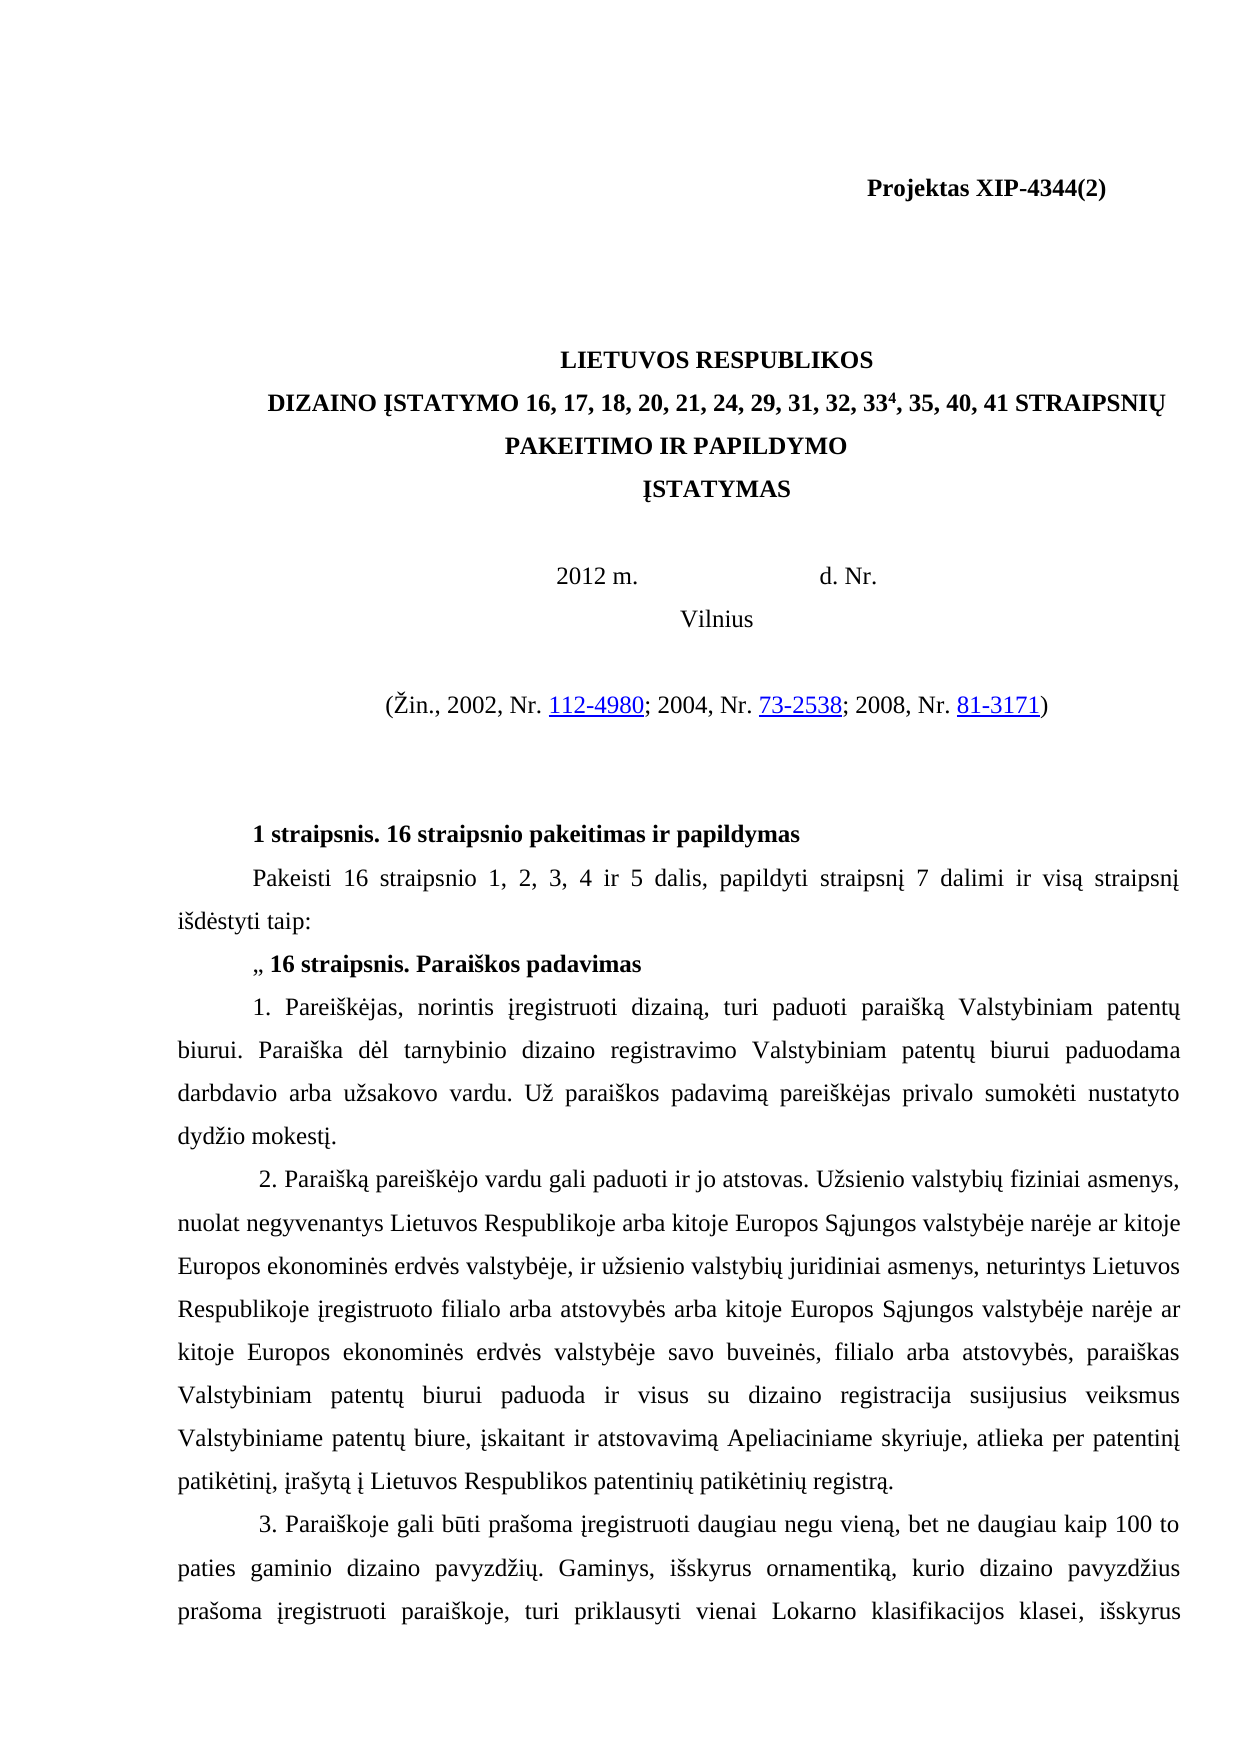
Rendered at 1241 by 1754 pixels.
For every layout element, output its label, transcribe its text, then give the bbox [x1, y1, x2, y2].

text 1 straipsnis. 16 straipsnio pakeitimas ir papildymas [177, 819, 1181, 848]
text LIETUVOS RESPUBLIKOS [177, 345, 1181, 374]
text (Žin., 2002, Nr. 112-4980; 2004, Nr. 73-2538; 2008, Nr. 81-3171) [177, 690, 1181, 719]
text ĮSTATYMAS [177, 474, 1181, 503]
text 2. Paraišką pareiškėjo vardu gali paduoti ir jo atstovas. Užsienio valstybių fiziniai asmenys, nuolat negyvenantys Lietuvos Respublikoje arba kitoje Europos Sąjungos valstybėje narėje ar kitoje Europos ekonominės erdvės valstybėje, ir užsienio valstybių juridiniai asmenys, neturintys Lietuvos Respublikoje įregistruoto filialo arba atstovybės arba kitoje Europos Sąjungos valstybėje narėje ar kitoje Europos ekonominės erdvės valstybėje savo buveinės, filialo arba atstovybės, paraiškas Valstybiniam patentų biurui paduoda ir visus su dizaino registracija susijusius veiksmus Valstybiniame patentų biure, įskaitant ir atstovavimą Apeliaciniame skyriuje, atlieka per patentinį patikėtinį, įrašytą į Lietuvos Respublikos patentinių patikėtinių registrą. [177, 1164, 1181, 1495]
text Vilnius [177, 604, 1181, 633]
text Projektas XIP-4344(2) [717, 173, 1181, 201]
text 2012 m. d. Nr. [177, 561, 1181, 589]
text Pakeisti 16 straipsnio 1, 2, 3, 4 ir 5 dalis, papildyti straipsnį 7 dalimi ir visą straipsnį išdėstyti taip: [177, 863, 1181, 934]
text DIZAINO ĮSTATYMO 16, 17, 18, 20, 21, 24, 29, 31, 32, 334, 35, 40, 41 STRAIPSNIŲ PAKEITIMO IR PAPILDYMO [177, 388, 1181, 460]
text 3. Paraiškoje gali būti prašoma įregistruoti daugiau negu vieną, bet ne daugiau kaip 100 to paties gaminio dizaino pavyzdžių. Gaminys, išskyrus ornamentiką, kurio dizaino pavyzdžius prašoma įregistruoti paraiškoje, turi priklausyti vienai Lokarno klasifikacijos klasei, išskyrus [177, 1509, 1181, 1624]
text 1. Pareiškėjas, norintis įregistruoti dizainą, turi paduoti paraišką Valstybiniam patentų biurui. Paraiška dėl tarnybinio dizaino registravimo Valstybiniam patentų biurui paduodama darbdavio arba užsakovo vardu. Už paraiškos padavimą pareiškėjas privalo sumokėti nustatyto dydžio mokestį. [177, 992, 1181, 1150]
text „ 16 straipsnis. Paraiškos padavimas [177, 949, 1181, 978]
